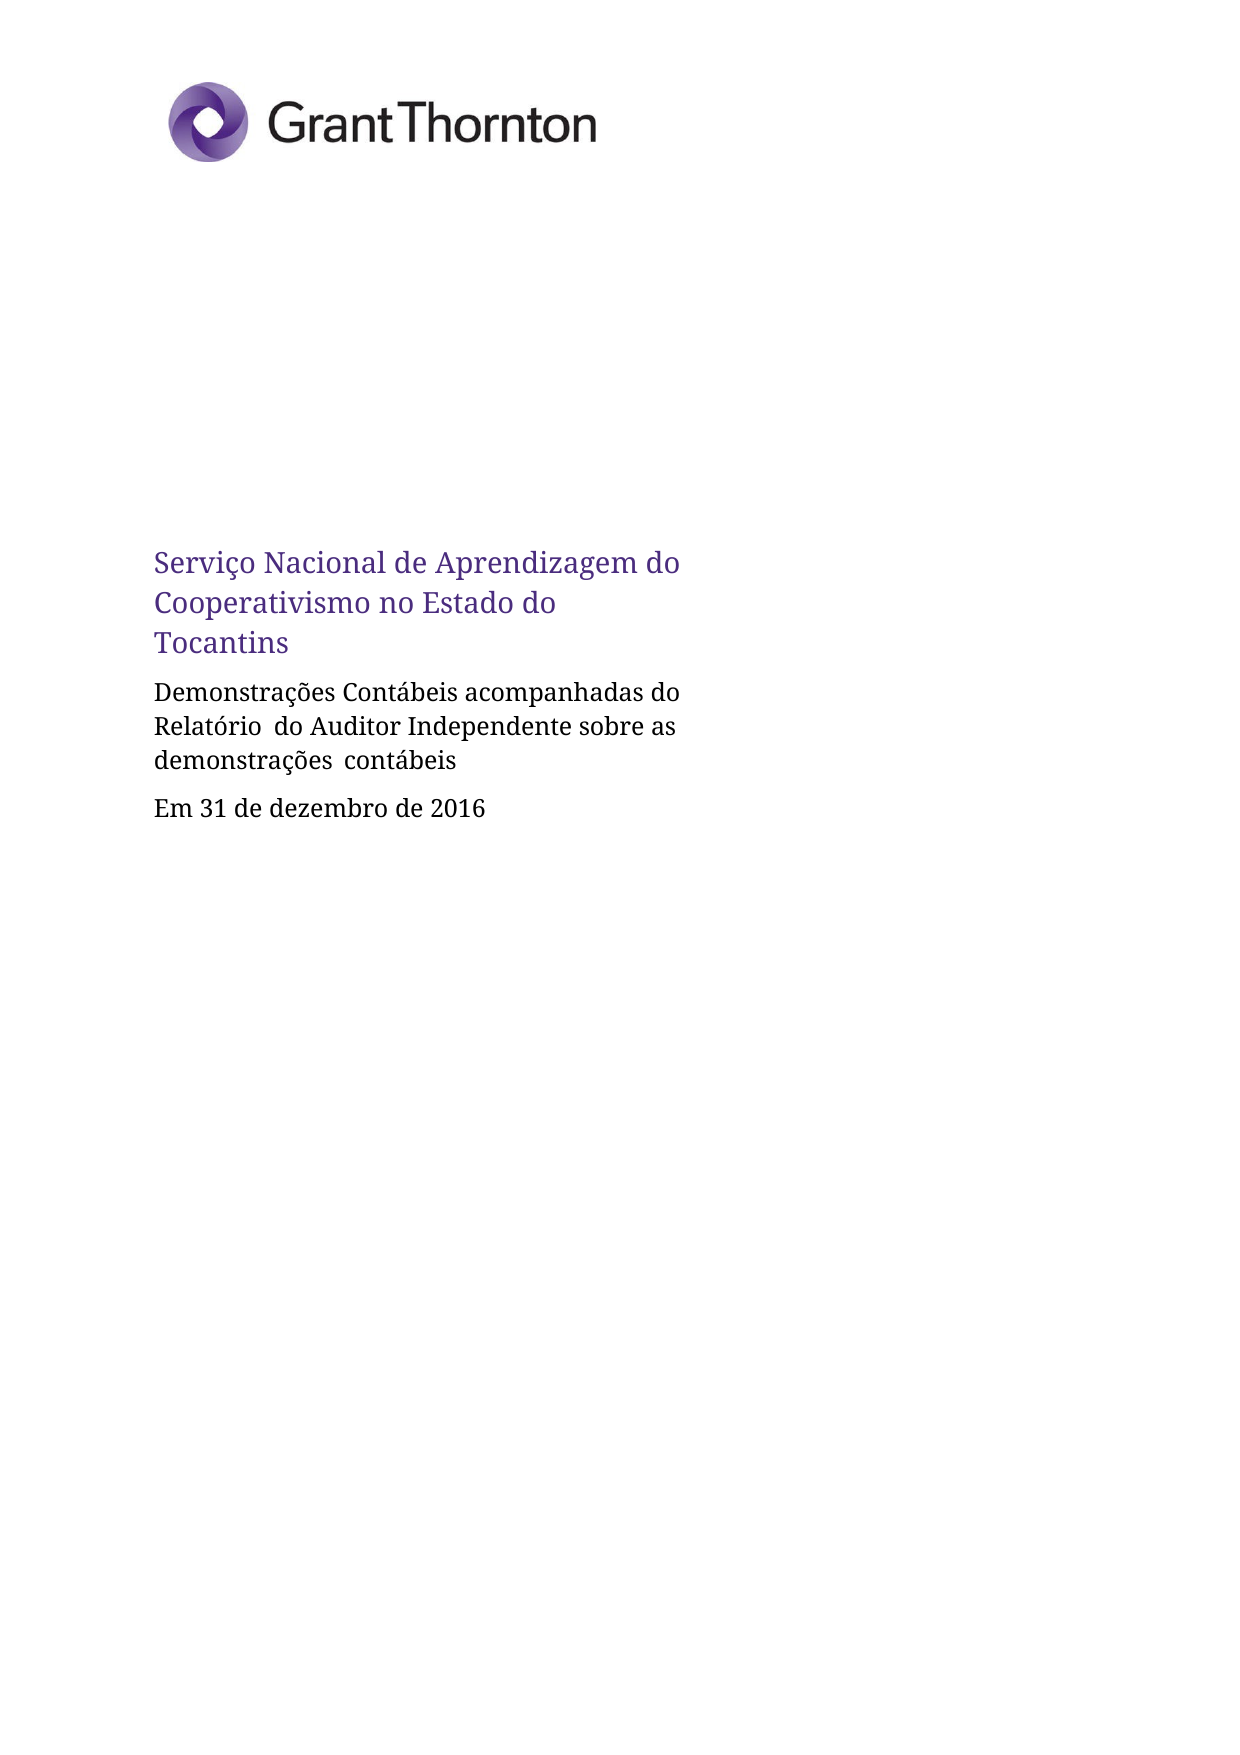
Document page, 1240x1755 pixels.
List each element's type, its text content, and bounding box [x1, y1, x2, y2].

text Serviço Nacional de Aprendizagem do Cooperativismo no Estado do Tocantins [154, 543, 699, 662]
text Demonstrações Contábeis acompanhadas do Relatório do Auditor Independente sobre as demonstrações contábeis [154, 674, 699, 777]
text Em 31 de dezembro de 2016 [154, 790, 1064, 824]
